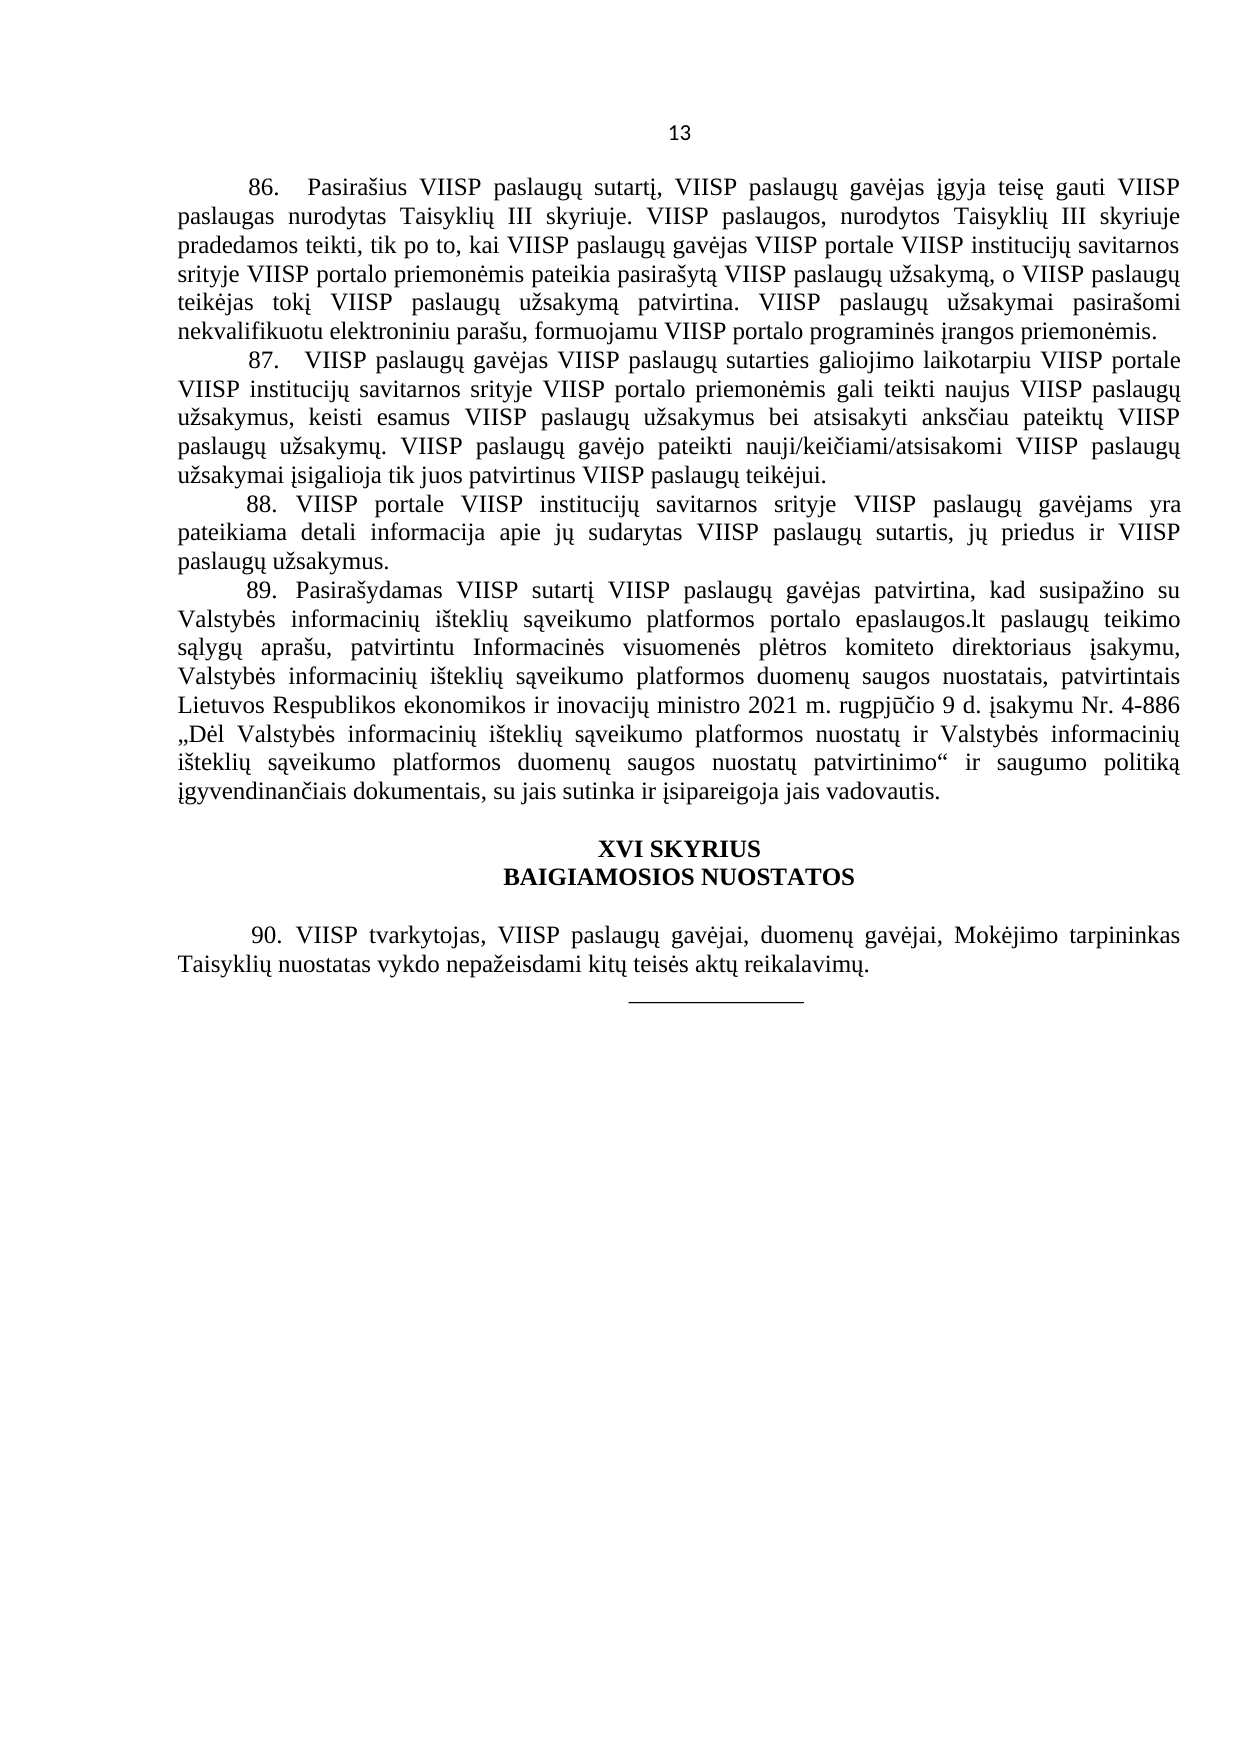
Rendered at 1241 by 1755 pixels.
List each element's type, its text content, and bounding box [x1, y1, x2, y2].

text ______________ [177, 977, 1181, 1006]
text 86. Pasirašius VIISP paslaugų sutartį, VIISP paslaugų gavėjas įgyja teisę gauti VIISP paslaugas nurodytas Taisyklių III skyriuje. VIISP paslaugos, nurodytos Taisyklių III skyriuje pradedamos teikti, tik po to, kai VIISP paslaugų gavėjas VIISP portale VIISP institucijų savitarnos srityje VIISP portalo priemonėmis pateikia pasirašytą VIISP paslaugų užsakymą, o VIISP paslaugų teikėjas tokį VIISP paslaugų užsakymą patvirtina. VIISP paslaugų užsakymai pasirašomi nekvalifikuotu elektroniniu parašu, formuojamu VIISP portalo programinės įrangos priemonėmis. [177, 172, 1181, 345]
text 88. VIISP portale VIISP institucijų savitarnos srityje VIISP paslaugų gavėjams yra pateikiama detali informacija apie jų sudarytas VIISP paslaugų sutartis, jų priedus ir VIISP paslaugų užsakymus. [177, 489, 1181, 575]
text 87. VIISP paslaugų gavėjas VIISP paslaugų sutarties galiojimo laikotarpiu VIISP portale VIISP institucijų savitarnos srityje VIISP portalo priemonėmis gali teikti naujus VIISP paslaugų užsakymus, keisti esamus VIISP paslaugų užsakymus bei atsisakyti anksčiau pateiktų VIISP paslaugų užsakymų. VIISP paslaugų gavėjo pateikti nauji/keičiami/atsisakomi VIISP paslaugų užsakymai įsigalioja tik juos patvirtinus VIISP paslaugų teikėjui. [177, 345, 1181, 489]
text 90. VIISP tvarkytojas, VIISP paslaugų gavėjai, duomenų gavėjai, Mokėjimo tarpininkas Taisyklių nuostatas vykdo nepažeisdami kitų teisės aktų reikalavimų. [177, 920, 1181, 977]
text BAIGIAMOSIOS NUOSTATOS [177, 862, 1181, 891]
text XVI SKYRIUS [177, 834, 1181, 862]
text 89. Pasirašydamas VIISP sutartį VIISP paslaugų gavėjas patvirtina, kad susipažino su Valstybės informacinių išteklių sąveikumo platformos portalo epaslaugos.lt paslaugų teikimo sąlygų aprašu, patvirtintu Informacinės visuomenės plėtros komiteto direktoriaus įsakymu, Valstybės informacinių išteklių sąveikumo platformos duomenų saugos nuostatais, patvirtintais Lietuvos Respublikos ekonomikos ir inovacijų ministro 2021 m. rugpjūčio 9 d. įsakymu Nr. 4-886 „Dėl Valstybės informacinių išteklių sąveikumo platformos nuostatų ir Valstybės informacinių išteklių sąveikumo platformos duomenų saugos nuostatų patvirtinimo“ ir saugumo politiką įgyvendinančiais dokumentais, su jais sutinka ir įsipareigoja jais vadovautis. [177, 575, 1181, 805]
